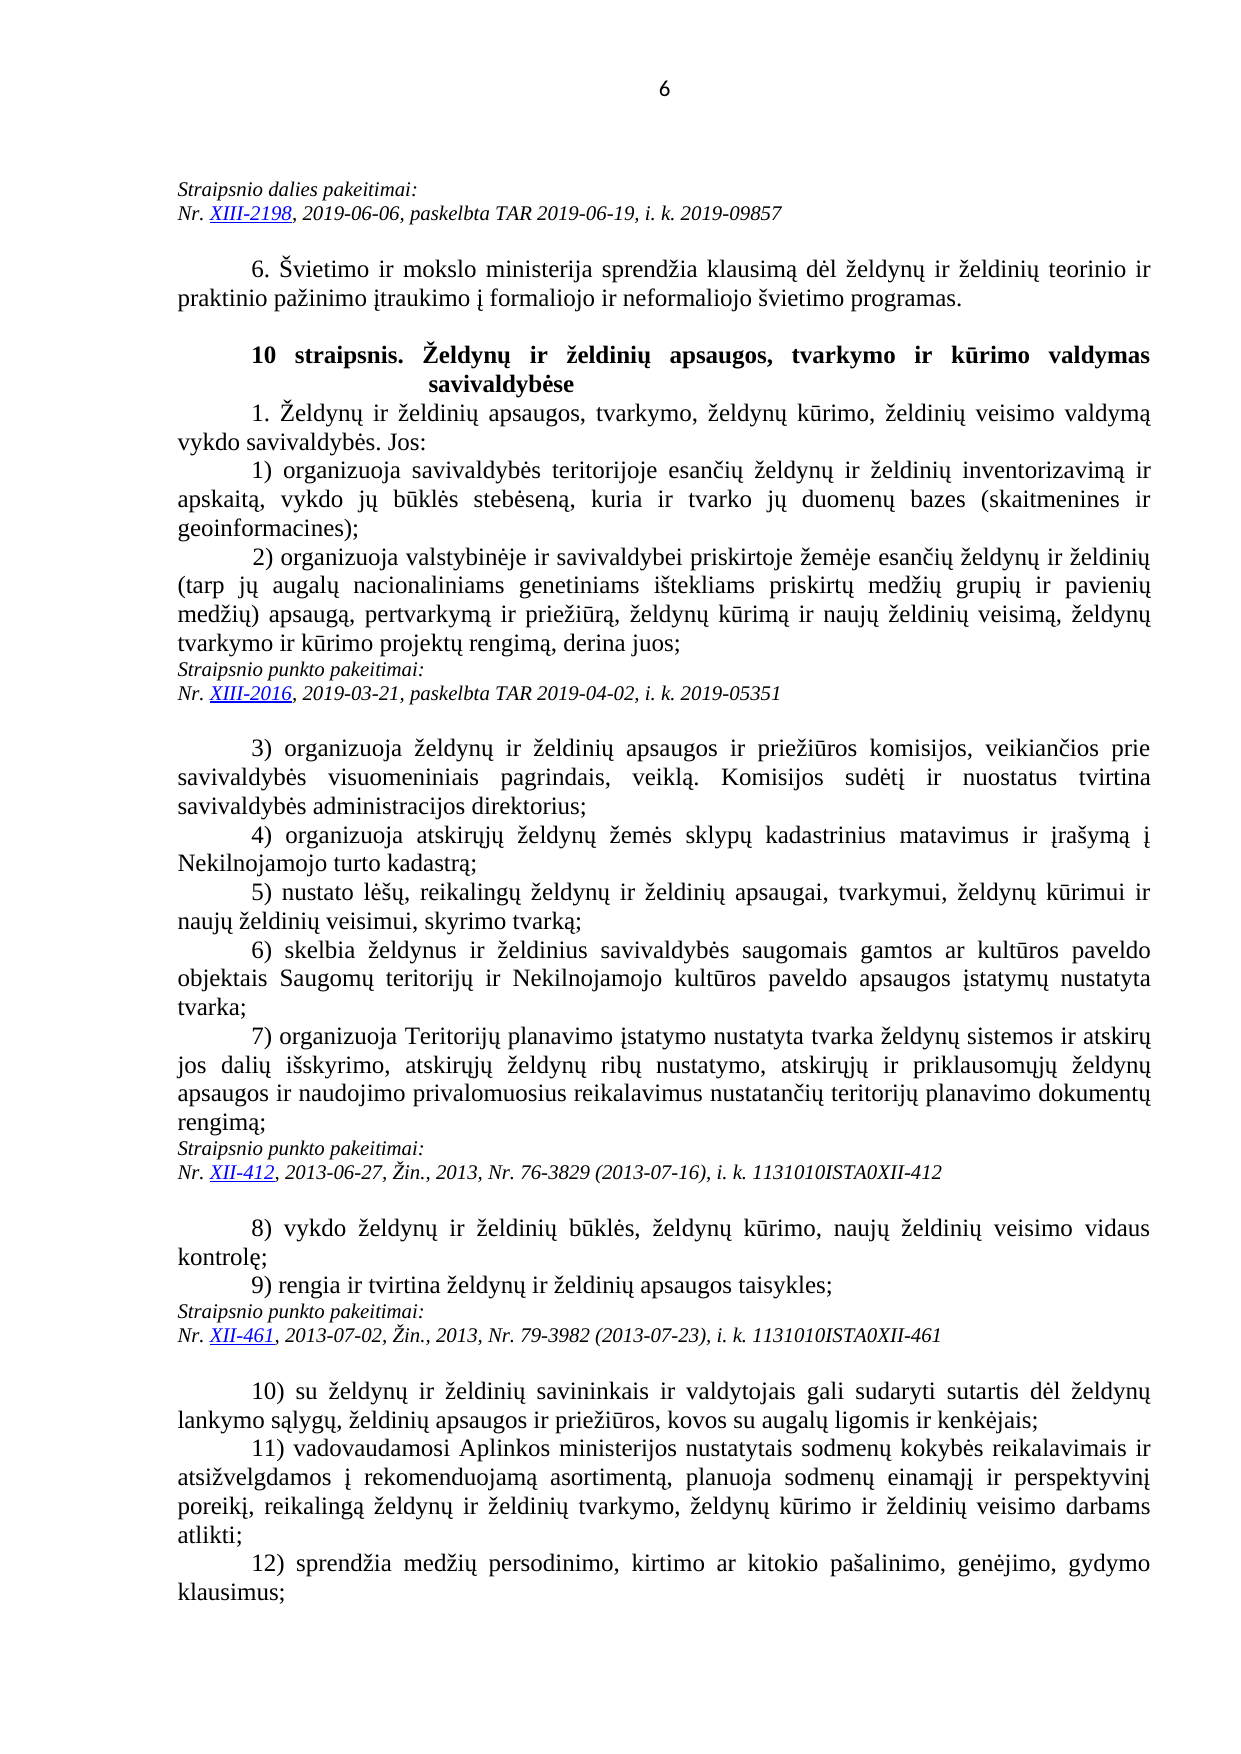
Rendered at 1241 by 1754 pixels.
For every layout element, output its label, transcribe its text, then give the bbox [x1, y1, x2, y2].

text 5) nustato lėšų, reikalingų želdynų ir želdinių apsaugai, tvarkymui, želdynų kūrimui ir naujų želdinių veisimui, skyrimo tvarką; [177, 877, 1152, 935]
text Straipsnio punkto pakeitimai: [177, 1136, 1152, 1160]
text 6. Švietimo ir mokslo ministerija sprendžia klausimą dėl želdynų ir želdinių teorinio ir praktinio pažinimo įtraukimo į formaliojo ir neformaliojo švietimo programas. [177, 254, 1152, 312]
text 1) organizuoja savivaldybės teritorijoje esančių želdynų ir želdinių inventorizavimą ir apskaitą, vykdo jų būklės stebėseną, kuria ir tvarko jų duomenų bazes (skaitmenines ir geoinformacines); [177, 455, 1152, 542]
text 3) organizuoja želdynų ir želdinių apsaugos ir priežiūros komisijos, veikiančios prie savivaldybės visuomeniniais pagrindais, veiklą. Komisijos sudėtį ir nuostatus tvirtina savivaldybės administracijos direktorius; [177, 733, 1152, 820]
text 9) rengia ir tvirtina želdynų ir želdinių apsaugos taisykles; [177, 1270, 1152, 1299]
text 8) vykdo želdynų ir želdinių būklės, želdynų kūrimo, naujų želdinių veisimo vidaus kontrolę; [177, 1213, 1152, 1270]
text 7) organizuoja Teritorijų planavimo įstatymo nustatyta tvarka želdynų sistemos ir atskirų jos dalių išskyrimo, atskirųjų želdynų ribų nustatymo, atskirųjų ir priklausomųjų želdynų apsaugos ir naudojimo privalomuosius reikalavimus nustatančių teritorijų planavimo dokumentų rengimą; [177, 1021, 1152, 1136]
text Straipsnio dalies pakeitimai: [177, 177, 1152, 201]
text 12) sprendžia medžių persodinimo, kirtimo ar kitokio pašalinimo, genėjimo, gydymo klausimus; [177, 1548, 1152, 1606]
text 1. Želdynų ir želdinių apsaugos, tvarkymo, želdynų kūrimo, želdinių veisimo valdymą vykdo savivaldybės. Jos: [177, 398, 1152, 455]
text 4) organizuoja atskirųjų želdynų žemės sklypų kadastrinius matavimus ir įrašymą į Nekilnojamojo turto kadastrą; [177, 820, 1152, 877]
text 11) vadovaudamosi Aplinkos ministerijos nustatytais sodmenų kokybės reikalavimais ir atsižvelgdamos į rekomenduojamą asortimentą, planuoja sodmenų einamąjį ir perspektyvinį poreikį, reikalingą želdynų ir želdinių tvarkymo, želdynų kūrimo ir želdinių veisimo darbams atlikti; [177, 1433, 1152, 1548]
text Nr. XIII-2016, 2019-03-21, paskelbta TAR 2019-04-02, i. k. 2019-05351 [177, 681, 1152, 705]
text 6) skelbia želdynus ir želdinius savivaldybės saugomais gamtos ar kultūros paveldo objektais Saugomų teritorijų ir Nekilnojamojo kultūros paveldo apsaugos įstatymų nustatyta tvarka; [177, 935, 1152, 1021]
text 10) su želdynų ir želdinių savininkais ir valdytojais gali sudaryti sutartis dėl želdynų lankymo sąlygų, želdinių apsaugos ir priežiūros, kovos su augalų ligomis ir kenkėjais; [177, 1376, 1152, 1433]
text Nr. XIII-2198, 2019-06-06, paskelbta TAR 2019-06-19, i. k. 2019-09857 [177, 201, 1152, 225]
text 10 straipsnis. Želdynų ir želdinių apsaugos, tvarkymo ir kūrimo valdymas savivaldybėse [251, 340, 1152, 398]
text Straipsnio punkto pakeitimai: [177, 1299, 1152, 1323]
text Nr. XII-412, 2013-06-27, Žin., 2013, Nr. 76-3829 (2013-07-16), i. k. 1131010ISTA0XII-412 [177, 1160, 1152, 1184]
text 2) organizuoja valstybinėje ir savivaldybei priskirtoje žemėje esančių želdynų ir želdinių (tarp jų augalų nacionaliniams genetiniams ištekliams priskirtų medžių grupių ir pavienių medžių) apsaugą, pertvarkymą ir priežiūrą, želdynų kūrimą ir naujų želdinių veisimą, želdynų tvarkymo ir kūrimo projektų rengimą, derina juos; [177, 542, 1152, 657]
text Nr. XII-461, 2013-07-02, Žin., 2013, Nr. 79-3982 (2013-07-23), i. k. 1131010ISTA0XII-461 [177, 1323, 1152, 1347]
text Straipsnio punkto pakeitimai: [177, 657, 1152, 681]
